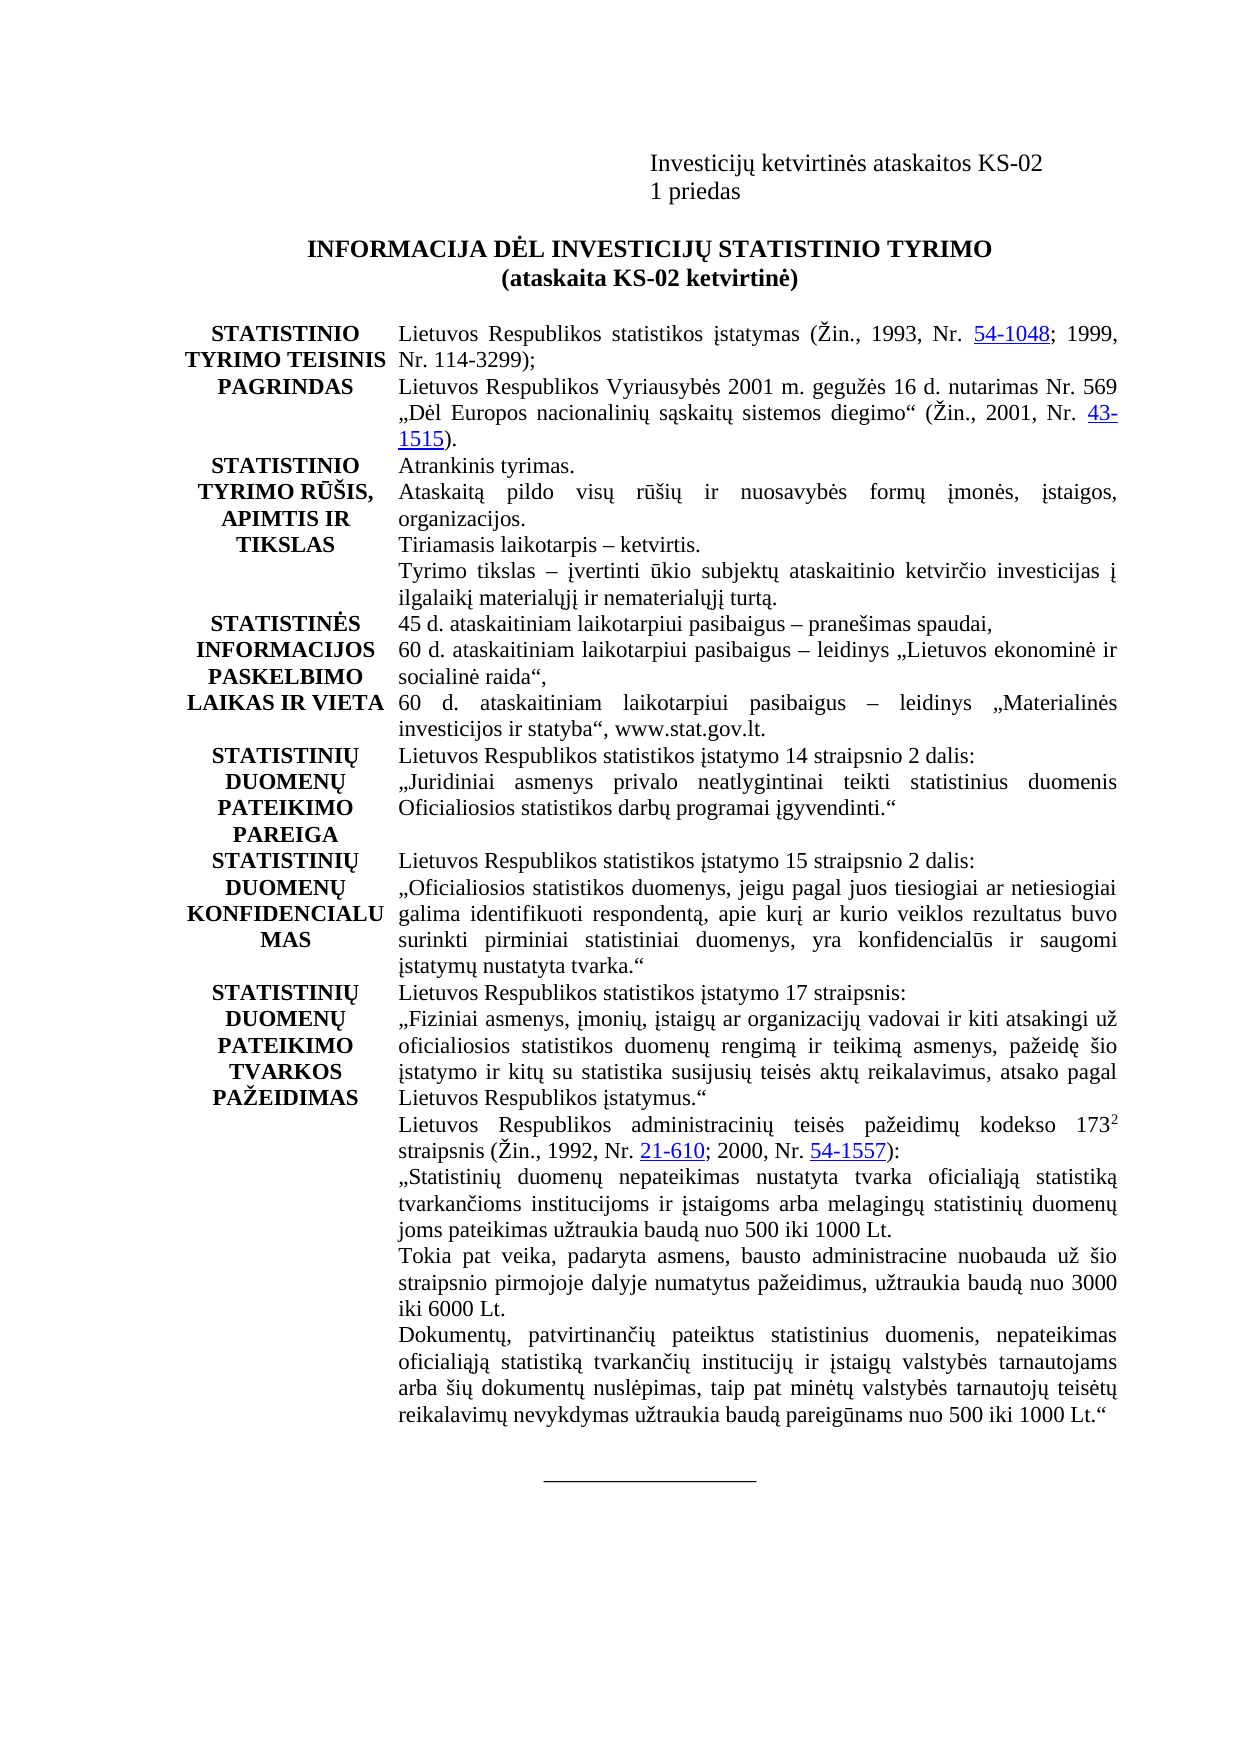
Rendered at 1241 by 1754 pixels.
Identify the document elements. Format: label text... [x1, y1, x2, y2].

text Investicijų ketvirtinės ataskaitos KS-02 [649, 148, 1122, 176]
table_cell STATISTINĖS INFORMACIJOS PASKELBIMO LAIKAS IR VIETA [177, 610, 394, 742]
text _________________ [177, 1456, 1122, 1484]
table_cell STATISTINIO TYRIMO RŪŠIS, APIMTIS IR TIKSLAS [177, 452, 394, 610]
table_cell Lietuvos Respublikos statistikos įstatymo 14 straipsnio 2 dalis: „Juridiniai asmenys privalo neatlygintinai teikti statistinius duomenis Oficialiosios statistikos darbų programai įgyvendinti.“ [394, 742, 1122, 847]
text 1 priedas [649, 176, 1122, 205]
table_cell STATISTINIŲ DUOMENŲ PATEIKIMO TVARKOS PAŽEIDIMAS [177, 979, 394, 1427]
text (ataskaita KS-02 ketvirtinė) [177, 263, 1122, 291]
table_header STATISTINIO TYRIMO TEISINIS PAGRINDAS [177, 320, 394, 452]
table_cell STATISTINIŲ DUOMENŲ KONFIDENCIALUMAS [177, 847, 394, 979]
text INFORMACIJA DĖL INVESTICIJŲ STATISTINIO TYRIMO [177, 234, 1122, 263]
